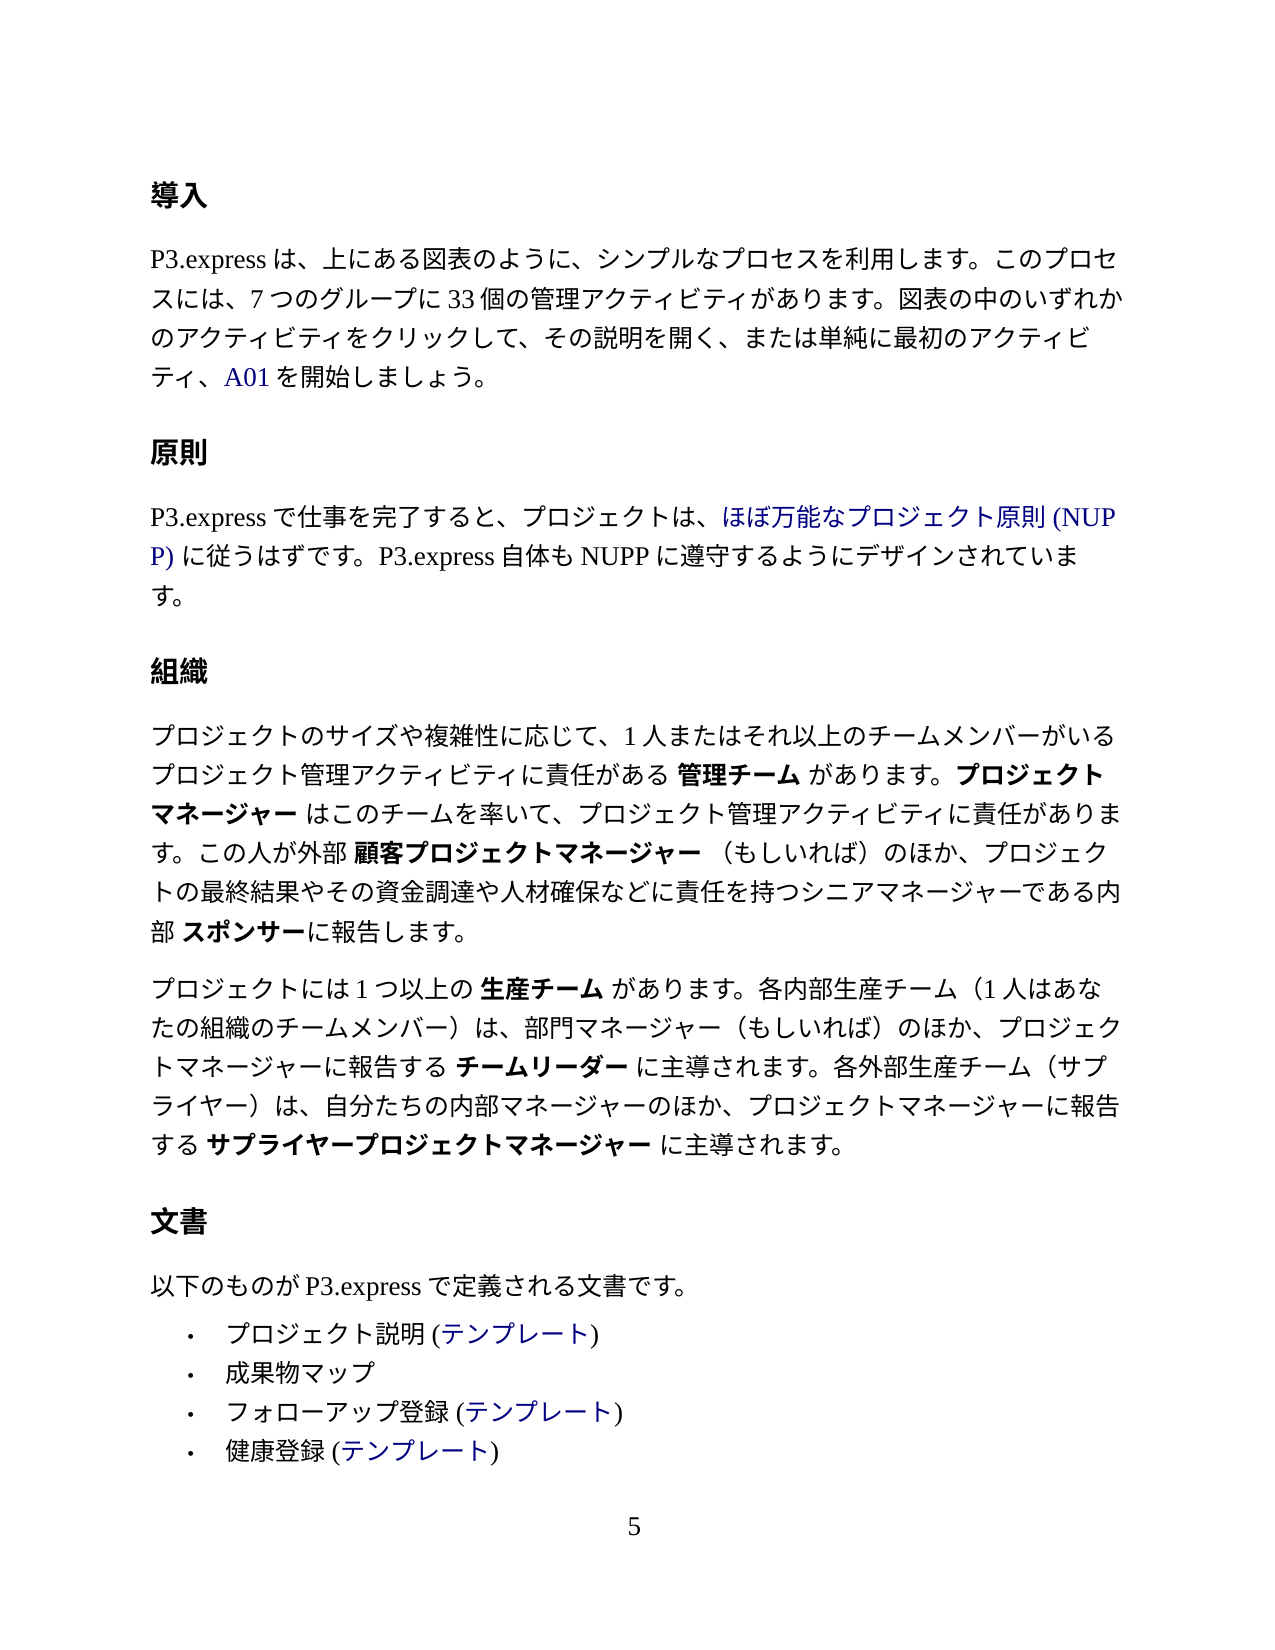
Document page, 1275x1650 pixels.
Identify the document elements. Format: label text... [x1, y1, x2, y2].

text プロジェクトには1つ以上の 生産チーム があります。各内部生産チーム（1人はあなたの組織のチームメンバー）は、部門マネージャー（もしいれば）のほか、プロジェクトマネージャーに報告する チームリーダー に主導されます。各外部生産チーム（サプライヤー）は、自分たちの内部マネージャーのほか、プロジェクトマネージャーに報告する サプライヤープロジェクトマネージャー に主導されます。 [150, 971, 1125, 1162]
text 以下のものがP3.expressで定義される文書です。 [150, 1268, 1125, 1302]
subtitle 文書 [150, 1201, 1125, 1241]
list フォローアップ登録 (テンプレート) [187, 1394, 1125, 1429]
subtitle 導入 [150, 175, 1125, 215]
subtitle 原則 [150, 433, 1125, 472]
subtitle 組織 [150, 651, 1125, 691]
text P3.expressで仕事を完了すると、プロジェクトは、ほぼ万能なプロジェクト原則 (NUPP) に従うはずです。P3.express自体もNUPPに遵守するようにデザインされています。 [150, 500, 1125, 612]
list プロジェクト説明 (テンプレート) [187, 1316, 1125, 1350]
list 健康登録 (テンプレート) [187, 1434, 1125, 1468]
list 成果物マップ [187, 1355, 1125, 1389]
text P3.expressは、上にある図表のように、シンプルなプロセスを利用します。このプロセスには、7つのグループに33個の管理アクティビティがあります。図表の中のいずれかのアクティビティをクリックして、その説明を開く、または単純に最初のアクティビティ、A01を開始しましょう。 [150, 242, 1125, 394]
text プロジェクトのサイズや複雑性に応じて、1人またはそれ以上のチームメンバーがいるプロジェクト管理アクティビティに責任がある 管理チーム があります。プロジェクトマネージャー はこのチームを率いて、プロジェクト管理アクティビティに責任があります。この人が外部 顧客プロジェクトマネージャー （もしいれば）のほか、プロジェクトの最終結果やその資金調達や人材確保などに責任を持つシニアマネージャーである内部 スポンサーに報告します。 [150, 718, 1125, 948]
